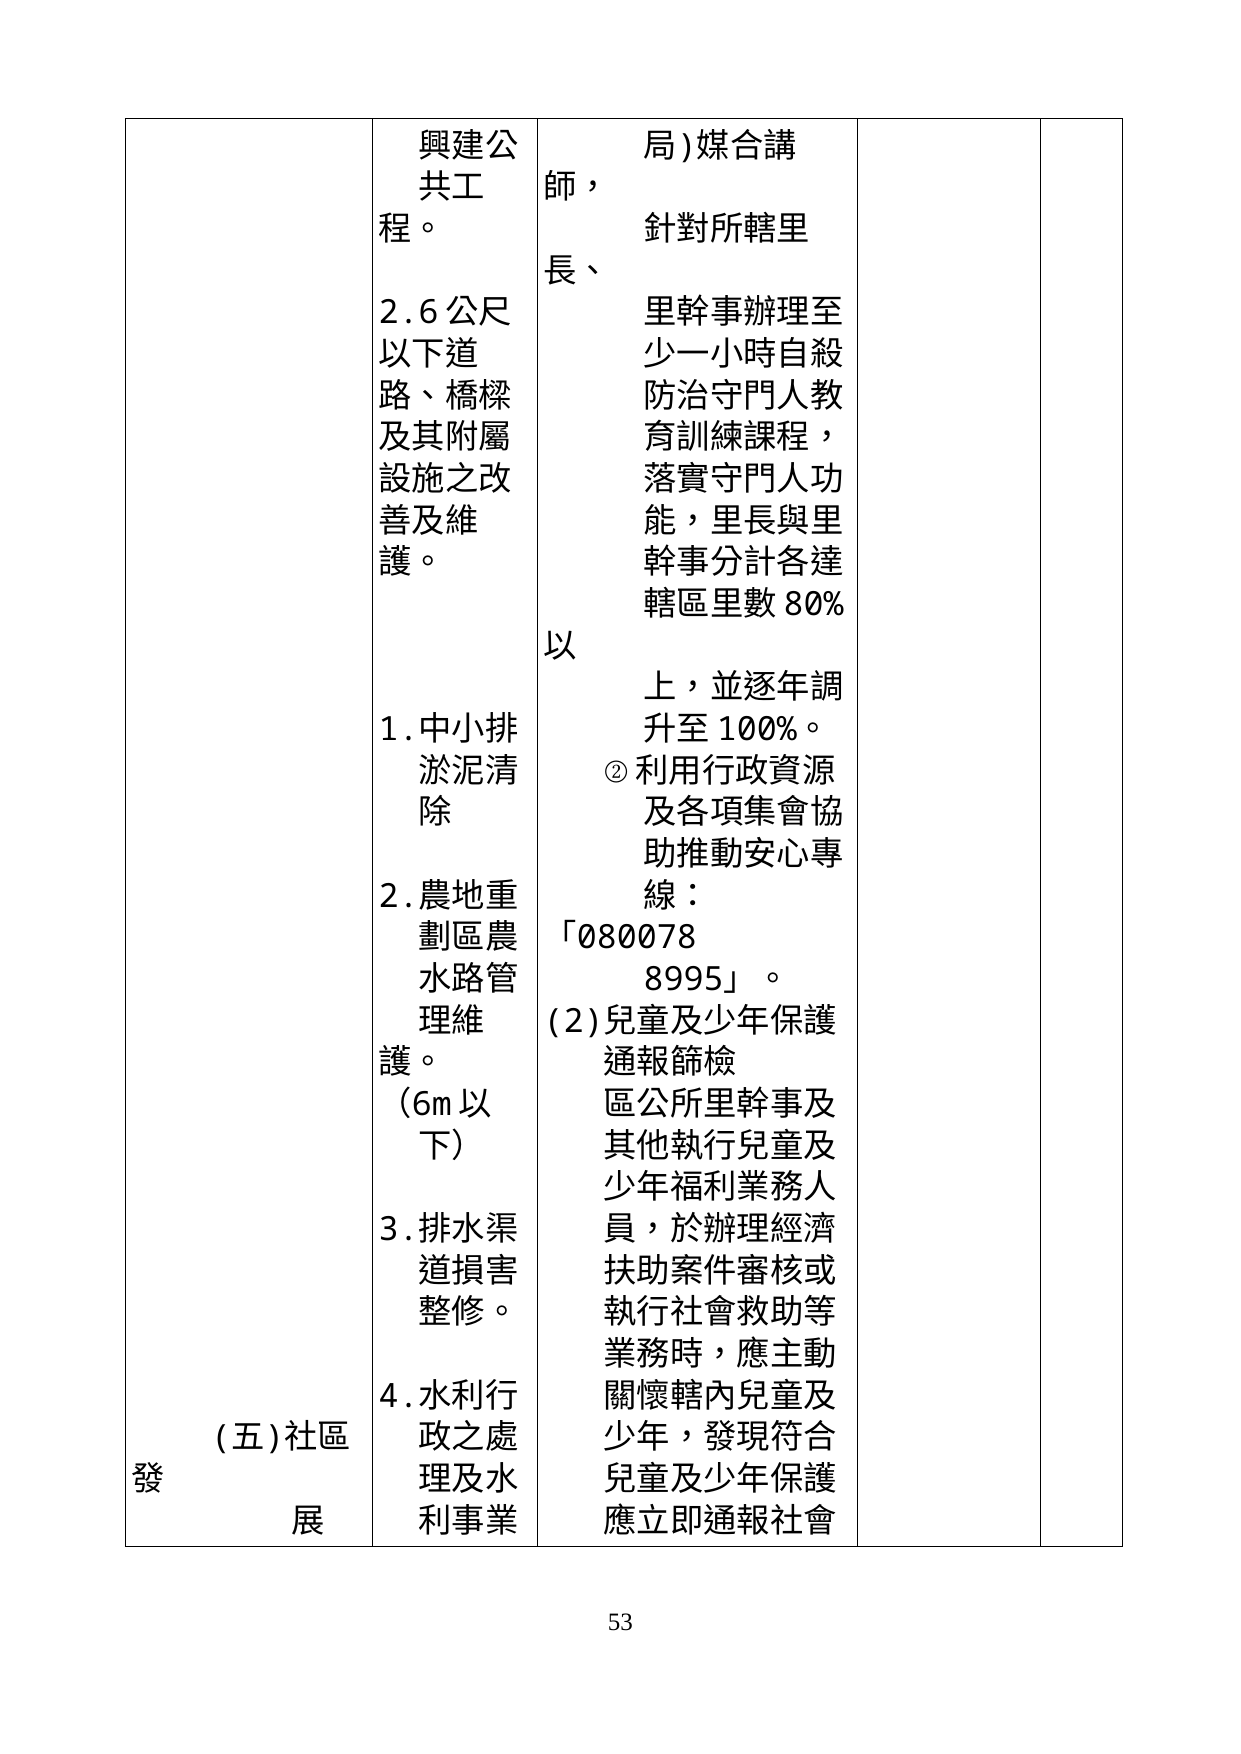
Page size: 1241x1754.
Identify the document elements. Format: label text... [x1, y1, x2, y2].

table_cell [858, 119, 1040, 1546]
table_cell [1041, 119, 1122, 1546]
table_cell (五)社區發 展 [126, 119, 372, 1546]
table_cell 局)媒合講師， 針對所轄里長、 里幹事辦理至 少一小時自殺 防治守門人教 育訓練課程， 落實守門人功 能，里長與里 幹事分計各達 轄區里數80%以 上，並逐年調 升至100%。 ②利用行政資源 及各項集會協 助推動安心專 線：「080078 8995」。 (2)兒童及少年保護 通報篩檢 區公所里幹事及 其他執行兒童及 少年福利業務人 員，於辦理經濟 扶助案件審核或 執行社會救助等 業務時，應主動 關懷轄內兒童及 少年，發現符合 兒童及少年保護 應立即通報社會 [538, 119, 857, 1546]
table_cell 興建公 共工程。 2.6公尺以下道路、橋樑及其附屬設施之改善及維護。 1.中小排 淤泥清 除 2.農地重 劃區農 水路管 理維護。 （6m以 下） 3.排水渠 道損害 整修。 4.水利行 政之處 理及水 利事業 [373, 119, 537, 1546]
